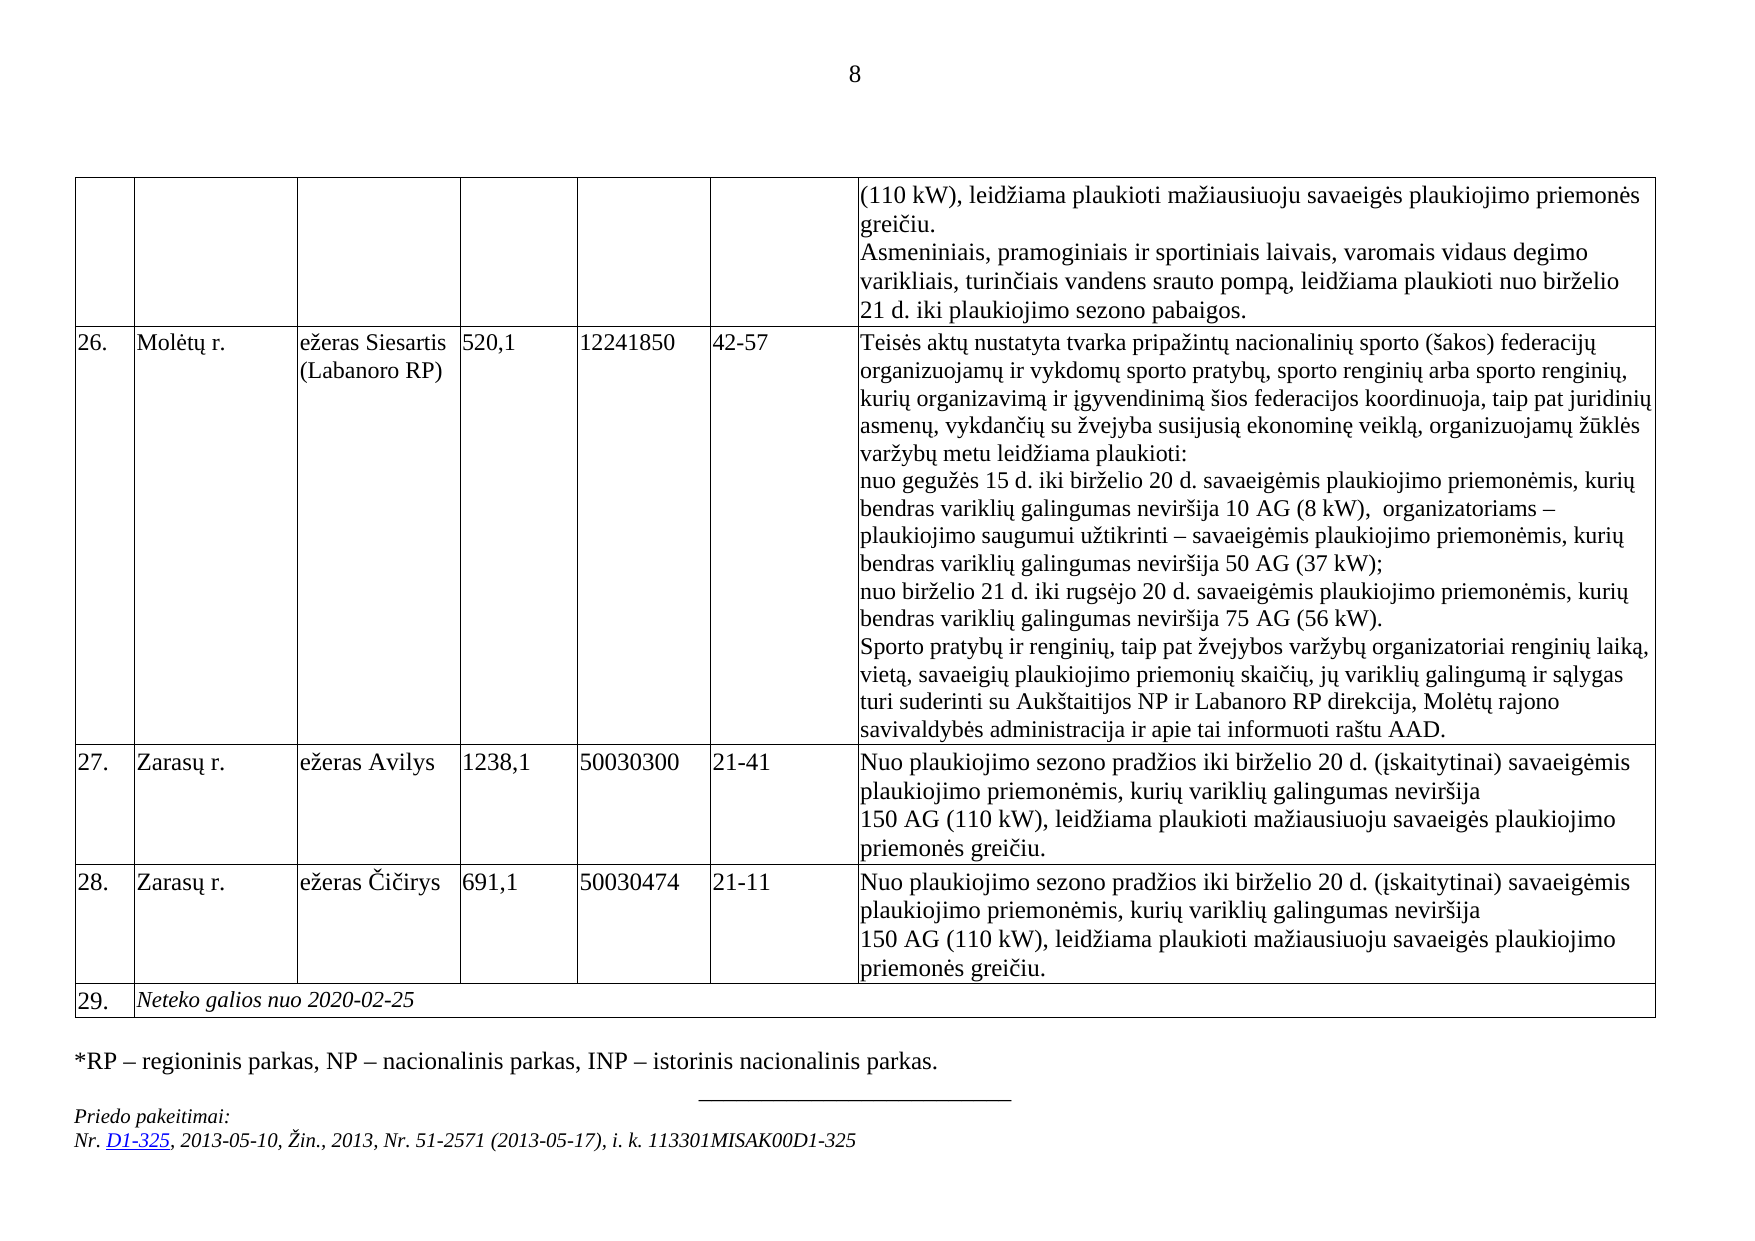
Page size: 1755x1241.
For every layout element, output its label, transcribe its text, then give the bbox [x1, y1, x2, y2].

table_cell Zarasų r. [135, 745, 297, 864]
table_cell 520,1 [461, 327, 577, 744]
table_cell ežeras Siesartis (Labanoro RP) [298, 327, 460, 744]
table_cell 27. [76, 745, 134, 864]
text _________________________ [74, 1075, 1636, 1104]
table_cell [76, 178, 134, 326]
table_cell 50030300 [578, 745, 710, 864]
text *RP – regioninis parkas, NP – nacionalinis parkas, INP – istorinis nacionalinis parkas. [74, 1046, 1636, 1075]
table_cell 21-11 [711, 865, 858, 983]
table_cell [461, 178, 577, 326]
table_cell (110 kW), leidžiama plaukioti mažiausiuoju savaeigės plaukiojimo priemonės greičiu. Asmeniniais, pramoginiais ir sportiniais laivais, varomais vidaus degimo varikliais, turinčiais vandens srauto pompą, leidžiama plaukioti nuo birželio 21 d. iki plaukiojimo sezono pabaigos. [859, 178, 1655, 326]
table_cell Molėtų r. [135, 327, 297, 744]
text Priedo pakeitimai: [74, 1104, 1636, 1128]
table_cell Zarasų r. [135, 865, 297, 983]
table_cell Neteko galios nuo 2020-02-25 [135, 984, 1655, 1017]
table_cell 12241850 [578, 327, 710, 744]
table_cell [298, 178, 460, 326]
table_cell 29. [76, 984, 134, 1017]
table_cell Nuo plaukiojimo sezono pradžios iki birželio 20 d. (įskaitytinai) savaeigėmis plaukiojimo priemonėmis, kurių variklių galingumas neviršija 150 AG (110 kW), leidžiama plaukioti mažiausiuoju savaeigės plaukiojimo priemonės greičiu. [859, 865, 1655, 983]
table_cell 50030474 [578, 865, 710, 983]
table_cell 21-41 [711, 745, 858, 864]
table_cell 42-57 [711, 327, 858, 744]
table_cell [578, 178, 710, 326]
table_cell 28. [76, 865, 134, 983]
table_cell 1238,1 [461, 745, 577, 864]
table_cell ežeras Avilys [298, 745, 460, 864]
table_cell [135, 178, 297, 326]
table_cell 691,1 [461, 865, 577, 983]
text Nr. D1-325, 2013-05-10, Žin., 2013, Nr. 51-2571 (2013-05-17), i. k. 113301MISAK00D1-325 [74, 1128, 1636, 1152]
table_cell Teisės aktų nustatyta tvarka pripažintų nacionalinių sporto (šakos) federacijų organizuojamų ir vykdomų sporto pratybų, sporto renginių arba sporto renginių, kurių organizavimą ir įgyvendinimą šios federacijos koordinuoja, taip pat juridinių asmenų, vykdančių su žvejyba susijusią ekonominę veiklą, organizuojamų žūklės varžybų metu leidžiama plaukioti: nuo gegužės 15 d. iki birželio 20 d. savaeigėmis plaukiojimo priemonėmis, kurių bendras variklių galingumas neviršija 10 AG (8 kW), organizatoriams – plaukiojimo saugumui užtikrinti – savaeigėmis plaukiojimo priemonėmis, kurių bendras variklių galingumas neviršija 50 AG (37 kW); nuo birželio 21 d. iki rugsėjo 20 d. savaeigėmis plaukiojimo priemonėmis, kurių bendras variklių galingumas neviršija 75 AG (56 kW). Sporto pratybų ir renginių, taip pat žvejybos varžybų organizatoriai renginių laiką, vietą, savaeigių plaukiojimo priemonių skaičių, jų variklių galingumą ir sąlygas turi suderinti su Aukštaitijos NP ir Labanoro RP direkcija, Molėtų rajono savivaldybės administracija ir apie tai informuoti raštu AAD. [859, 327, 1655, 744]
table_cell Nuo plaukiojimo sezono pradžios iki birželio 20 d. (įskaitytinai) savaeigėmis plaukiojimo priemonėmis, kurių variklių galingumas neviršija 150 AG (110 kW), leidžiama plaukioti mažiausiuoju savaeigės plaukiojimo priemonės greičiu. [859, 745, 1655, 864]
table_cell 26. [76, 327, 134, 744]
table_cell ežeras Čičirys [298, 865, 460, 983]
table_cell [711, 178, 858, 326]
